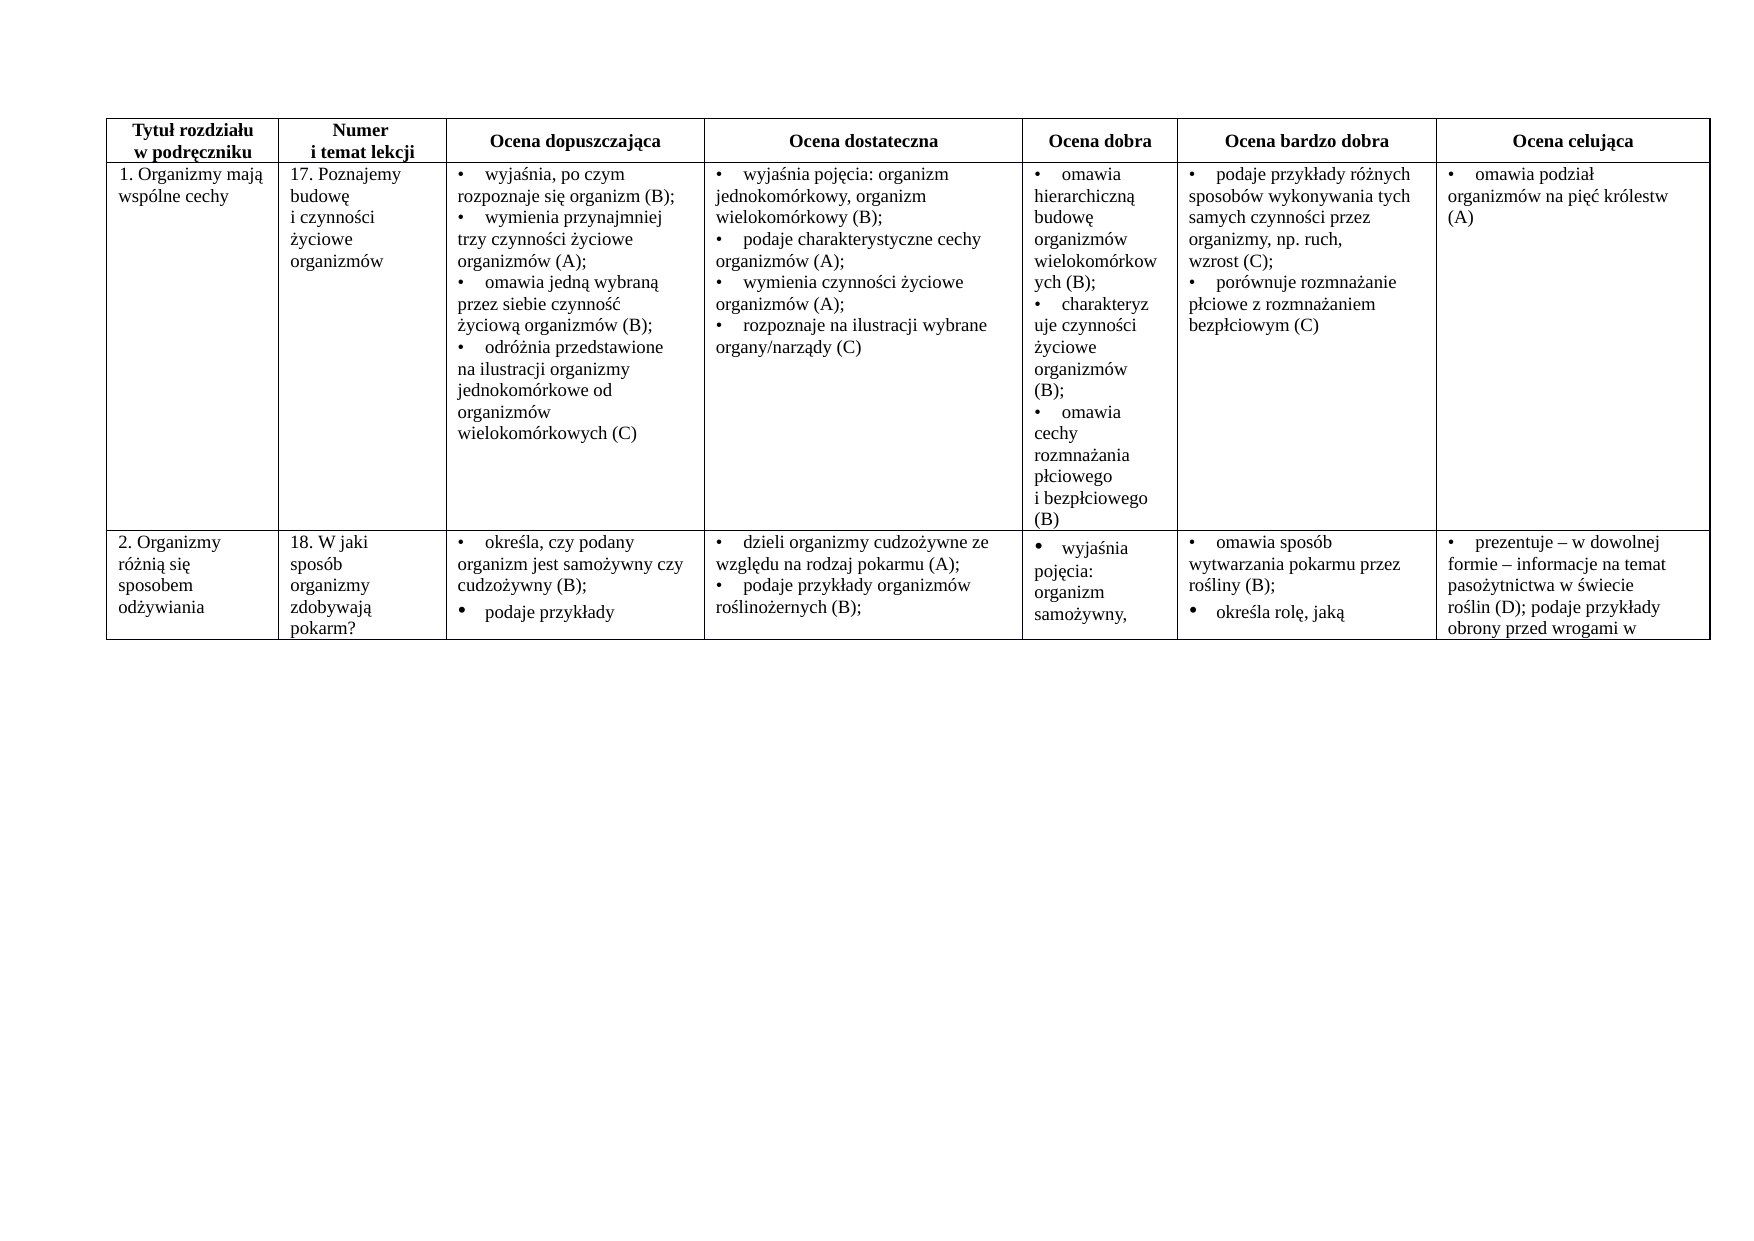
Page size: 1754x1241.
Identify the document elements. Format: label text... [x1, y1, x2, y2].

table_header Ocena bardzo dobra [1178, 119, 1436, 162]
table_cell 1. Organizmy mają wspólne cechy [107, 163, 278, 530]
table_cell 18. W jaki sposób organizmy zdobywają pokarm? [279, 531, 290, 639]
table_cell 2. Organizmy różnią się sposobem odżywiania [107, 531, 278, 639]
table_header Ocena celująca [1437, 119, 1709, 162]
table_cell wyjaśnia pojęcia: organizm jednokomórkowy, organizm wielokomórkowy (B); podaje charakterystyczne cechy organizmów (A); wymienia czynności życiowe organizmów (A); rozpoznaje na ilustracji wybrane organy/narządy (C) [705, 163, 1022, 530]
table_header Ocena dobra [1023, 119, 1177, 162]
table_cell omawia sposób wytwarzania pokarmu przez rośliny (B); określa rolę, jaką [1178, 531, 1436, 639]
table_header Ocena dopuszczająca [447, 119, 704, 162]
table_header Ocena dostateczna [705, 119, 1022, 162]
table_cell wyjaśnia, po czym rozpoznaje się organizm (B); wymienia przynajmniej trzy czynności życiowe organizmów (A); omawia jedną wybraną przez siebie czynność życiową organizmów (B); odróżnia przedstawione na ilustracji organizmy jednokomórkowe od organizmów wielokomórkowych (C) [447, 163, 704, 530]
table_header Numer i temat lekcji [279, 119, 446, 162]
table_cell 17. Poznajemy budowę i czynności życiowe organizmów [279, 163, 446, 530]
table_cell omawia hierarchiczną budowę organizmów wielokomórkowych (B); charakteryzuje czynności życiowe organizmów (B); omawia cechy rozmnażania płciowego i bezpłciowego (B) [1023, 163, 1034, 530]
table_cell określa, czy podany organizm jest samożywny czy cudzożywny (B); podaje przykłady [447, 531, 704, 639]
table_header Tytuł rozdziału w podręczniku [107, 119, 278, 162]
table_cell 18. W jaki sposób organizmy zdobywają pokarm? [422, 531, 446, 639]
table_cell omawia podział organizmów na pięć królestw (A) [1437, 163, 1709, 530]
table_cell dzieli organizmy cudzożywne ze względu na rodzaj pokarmu (A); podaje przykłady organizmów roślinożernych (B); dzieli mięsożerców na drapieżniki i padlinożerców (B); wyjaśnia, na czym polega wszystkożerność (B) wyjaśnia, czym są zależności pokarmowe (B); podaje nazwy ogniw łańcucha pokarmowego (A) [705, 531, 1022, 639]
table_cell omawia hierarchiczną budowę organizmów wielokomórkowych (B); charakteryzuje czynności życiowe organizmów (B); omawia cechy rozmnażania płciowego i bezpłciowego (B) [1157, 163, 1177, 530]
table_cell wyjaśnia pojęcia: organizm samożywny, organizm cudzożywny (B); wymienia cechy roślinożerców (B); wymienia, podając przykłady, sposoby zdobywania pokarmu przez organizmy cudzożywne (B); podaje przykłady zwierząt odżywiających się szczątkami glebowymi (B); wymienia przedstawicieli pasożytów (A); wyjaśnia nazwy ogniw łańcucha pokarmowego (B) [1023, 531, 1177, 639]
table_cell podaje przykłady różnych sposobów wykonywania tych samych czynności przez organizmy, np. ruch, wzrost (C); porównuje rozmnażanie płciowe z rozmnażaniem bezpłciowym (C) [1178, 163, 1436, 530]
